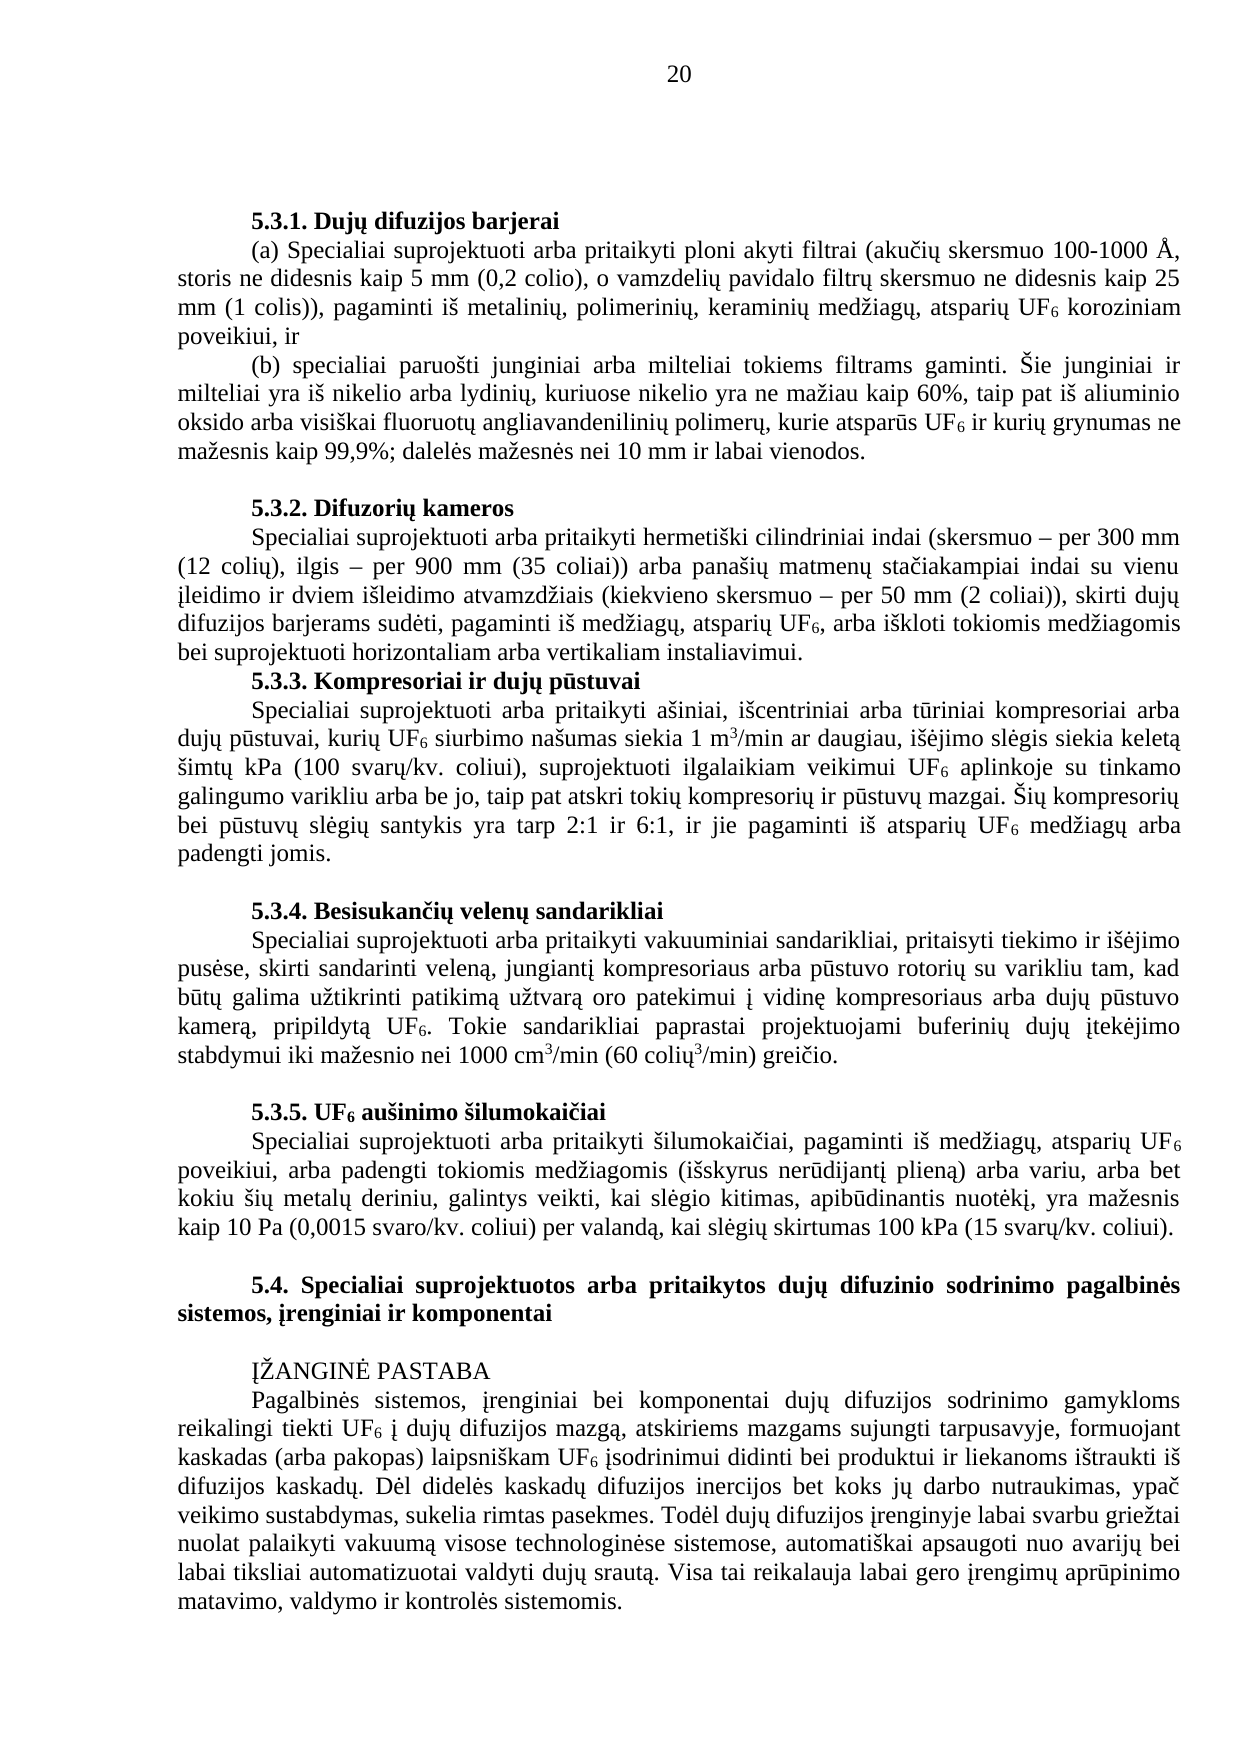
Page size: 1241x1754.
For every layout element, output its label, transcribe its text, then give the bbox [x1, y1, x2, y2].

text 5.4. Specialiai suprojektuotos arba pritaikytos dujų difuzinio sodrinimo pagalbinės sistemos, įrenginiai ir komponentai [177, 1270, 1181, 1327]
text (a) Specialiai suprojektuoti arba pritaikyti ploni akyti filtrai (akučių skersmuo 100-1000 Å, storis ne didesnis kaip 5 mm (0,2 colio), o vamzdelių pavidalo filtrų skersmuo ne didesnis kaip 25 mm (1 colis)), pagaminti iš metalinių, polimerinių, keraminių medžiagų, atsparių UF6 koroziniam poveikiui, ir [177, 235, 1181, 350]
text 5.3.1. Dujų difuzijos barjerai [177, 206, 1181, 235]
text Specialiai suprojektuoti arba pritaikyti hermetiški cilindriniai indai (skersmuo – per 300 mm (12 colių), ilgis – per 900 mm (35 coliai)) arba panašių matmenų stačiakampiai indai su vienu įleidimo ir dviem išleidimo atvamzdžiais (kiekvieno skersmuo – per 50 mm (2 coliai)), skirti dujų difuzijos barjerams sudėti, pagaminti iš medžiagų, atsparių UF6, arba iškloti tokiomis medžiagomis bei suprojektuoti horizontaliam arba vertikaliam instaliavimui. [177, 522, 1181, 666]
text 5.3.3. Kompresoriai ir dujų pūstuvai [177, 666, 1181, 695]
text 5.3.2. Difuzorių kameros [177, 493, 1181, 522]
text Specialiai suprojektuoti arba pritaikyti ašiniai, išcentriniai arba tūriniai kompresoriai arba dujų pūstuvai, kurių UF6 siurbimo našumas siekia 1 m3/min ar daugiau, išėjimo slėgis siekia keletą šimtų kPa (100 svarų/kv. coliui), suprojektuoti ilgalaikiam veikimui UF6 aplinkoje su tinkamo galingumo varikliu arba be jo, taip pat atskri tokių kompresorių ir pūstuvų mazgai. Šių kompresorių bei pūstuvų slėgių santykis yra tarp 2:1 ir 6:1, ir jie pagaminti iš atsparių UF6 medžiagų arba padengti jomis. [177, 695, 1181, 867]
text ĮŽANGINĖ PASTABA [177, 1356, 1181, 1385]
text (b) specialiai paruošti junginiai arba milteliai tokiems filtrams gaminti. Šie junginiai ir milteliai yra iš nikelio arba lydinių, kuriuose nikelio yra ne mažiau kaip 60%, taip pat iš aliuminio oksido arba visiškai fluoruotų angliavandenilinių polimerų, kurie atsparūs UF6 ir kurių grynumas ne mažesnis kaip 99,9%; dalelės mažesnės nei 10 mm ir labai vienodos. [177, 350, 1181, 465]
text 5.3.4. Besisukančių velenų sandarikliai [177, 896, 1181, 925]
text Specialiai suprojektuoti arba pritaikyti šilumokaičiai, pagaminti iš medžiagų, atsparių UF6 poveikiui, arba padengti tokiomis medžiagomis (išskyrus nerūdijantį plieną) arba variu, arba bet kokiu šių metalų deriniu, galintys veikti, kai slėgio kitimas, apibūdinantis nuotėkį, yra mažesnis kaip 10 Pa (0,0015 svaro/kv. coliui) per valandą, kai slėgių skirtumas 100 kPa (15 svarų/kv. coliui). [177, 1126, 1181, 1241]
text 5.3.5. UF6 aušinimo šilumokaičiai [177, 1097, 1181, 1126]
text Specialiai suprojektuoti arba pritaikyti vakuuminiai sandarikliai, pritaisyti tiekimo ir išėjimo pusėse, skirti sandarinti veleną, jungiantį kompresoriaus arba pūstuvo rotorių su varikliu tam, kad būtų galima užtikrinti patikimą užtvarą oro patekimui į vidinę kompresoriaus arba dujų pūstuvo kamerą, pripildytą UF6. Tokie sandarikliai paprastai projektuojami buferinių dujų įtekėjimo stabdymui iki mažesnio nei 1000 cm3/min (60 colių3/min) greičio. [177, 925, 1181, 1068]
text Pagalbinės sistemos, įrenginiai bei komponentai dujų difuzijos sodrinimo gamykloms reikalingi tiekti UF6 į dujų difuzijos mazgą, atskiriems mazgams sujungti tarpusavyje, formuojant kaskadas (arba pakopas) laipsniškam UF6 įsodrinimui didinti bei produktui ir liekanoms ištraukti iš difuzijos kaskadų. Dėl didelės kaskadų difuzijos inercijos bet koks jų darbo nutraukimas, ypač veikimo sustabdymas, sukelia rimtas pasekmes. Todėl dujų difuzijos įrenginyje labai svarbu griežtai nuolat palaikyti vakuumą visose technologinėse sistemose, automatiškai apsaugoti nuo avarijų bei labai tiksliai automatizuotai valdyti dujų srautą. Visa tai reikalauja labai gero įrengimų aprūpinimo matavimo, valdymo ir kontrolės sistemomis. [177, 1385, 1181, 1615]
